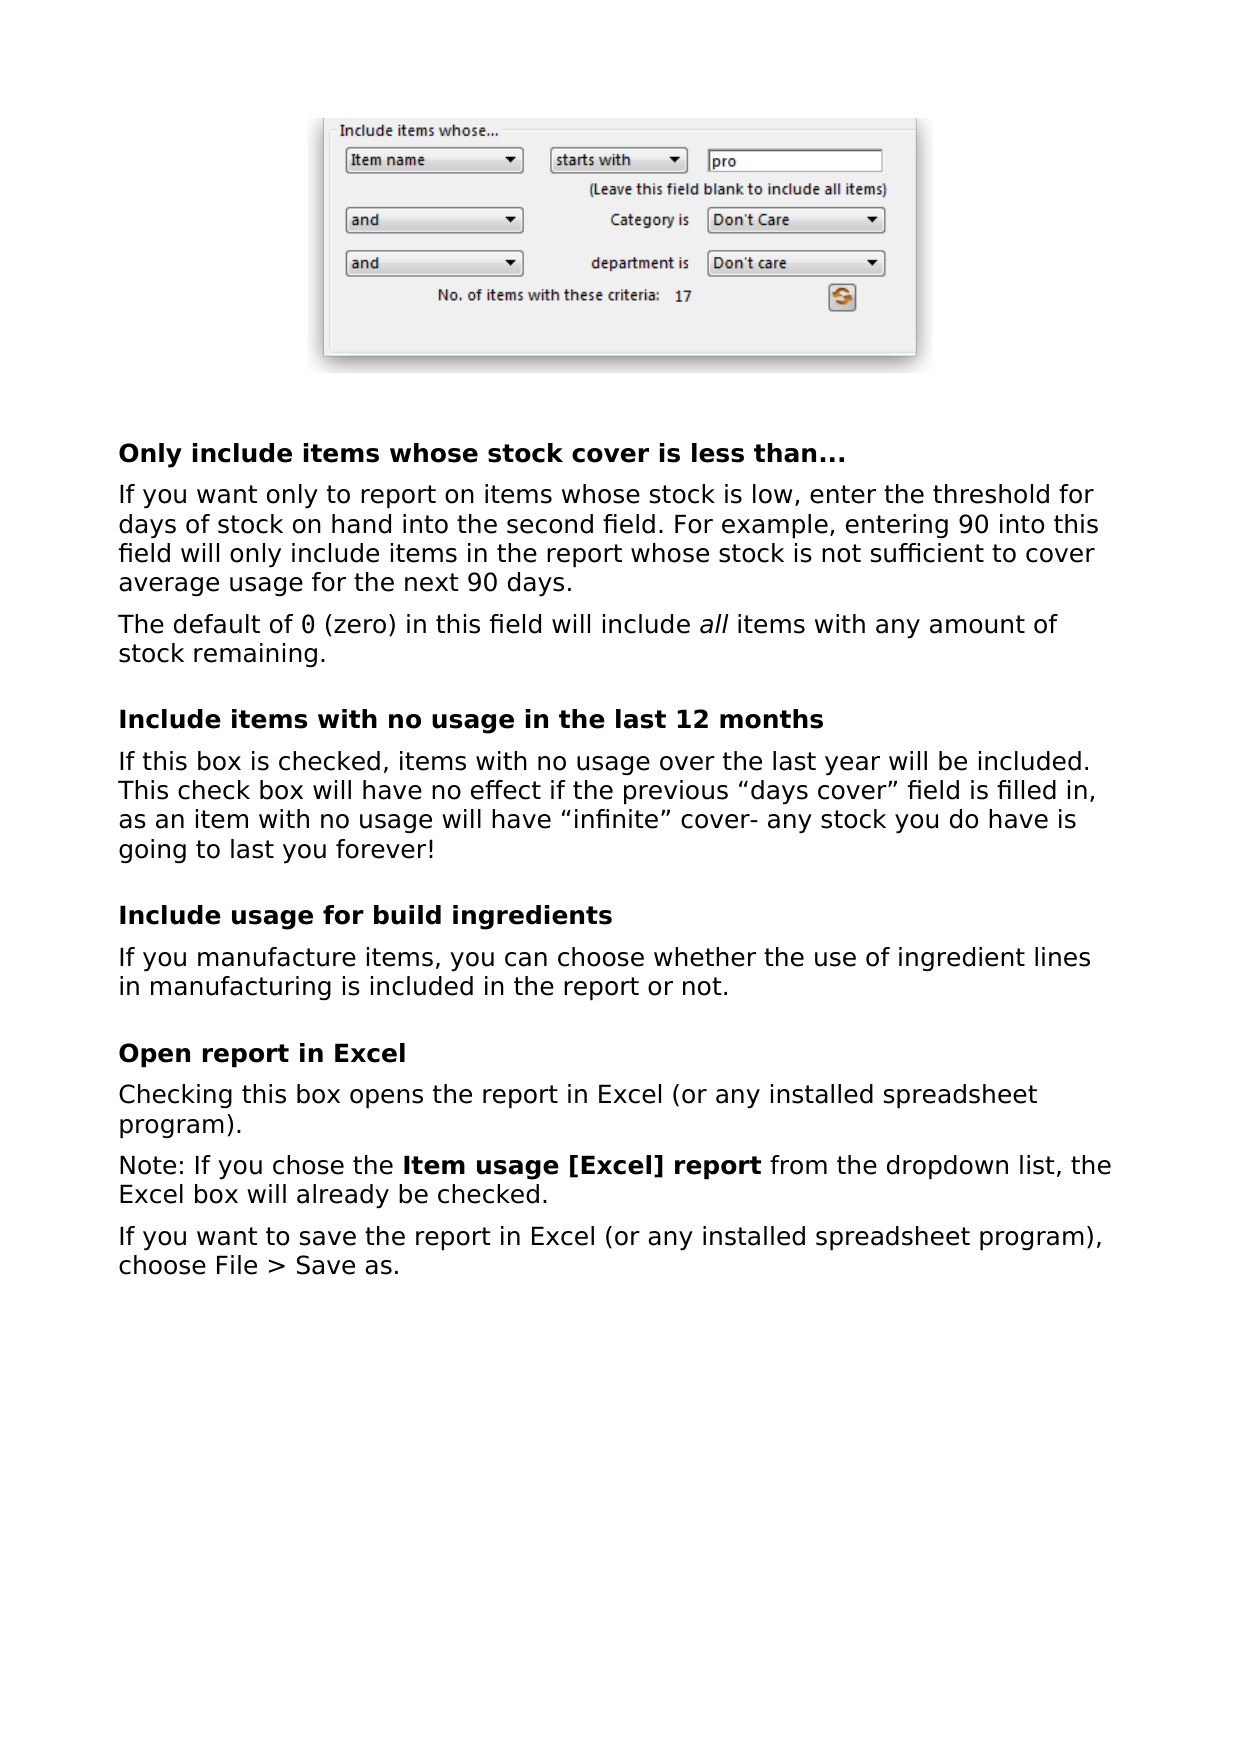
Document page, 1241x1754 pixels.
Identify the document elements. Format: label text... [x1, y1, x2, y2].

subtitle Only include items whose stock cover is less than... [118, 439, 1122, 468]
text If you manufacture items, you can choose whether the use of ingredient lines in manufacturing is included in the report or not. [118, 943, 1122, 1001]
subtitle Include usage for build ingredients [118, 901, 1122, 931]
text Note: If you chose the Item usage [Excel] report from the dropdown list, the Excel box will already be checked. [118, 1151, 1122, 1210]
picture [307, 118, 933, 373]
text If this box is checked, items with no usage over the last year will be included. This check box will have no effect if the previous “days cover” field is filled in, as an item with no usage will have “infinite” cover- any stock you do have is going to last you forever! [118, 747, 1122, 864]
text If you want to save the report in Excel (or any installed spreadsheet program), choose File > Save as. [118, 1222, 1122, 1281]
subtitle Open report in Excel [118, 1039, 1122, 1068]
text If you want only to report on items whose stock is low, enter the threshold for days of stock on hand into the second field. For example, entering 90 into this field will only include items in the report whose stock is not sufficient to cover average usage for the next 90 days. [118, 481, 1122, 597]
text The default of 0 (zero) in this field will include all items with any amount of stock remaining. [118, 610, 1122, 668]
subtitle Include items with no usage in the last 12 months [118, 706, 1122, 735]
text Checking this box opens the report in Excel (or any installed spreadsheet program). [118, 1081, 1122, 1139]
